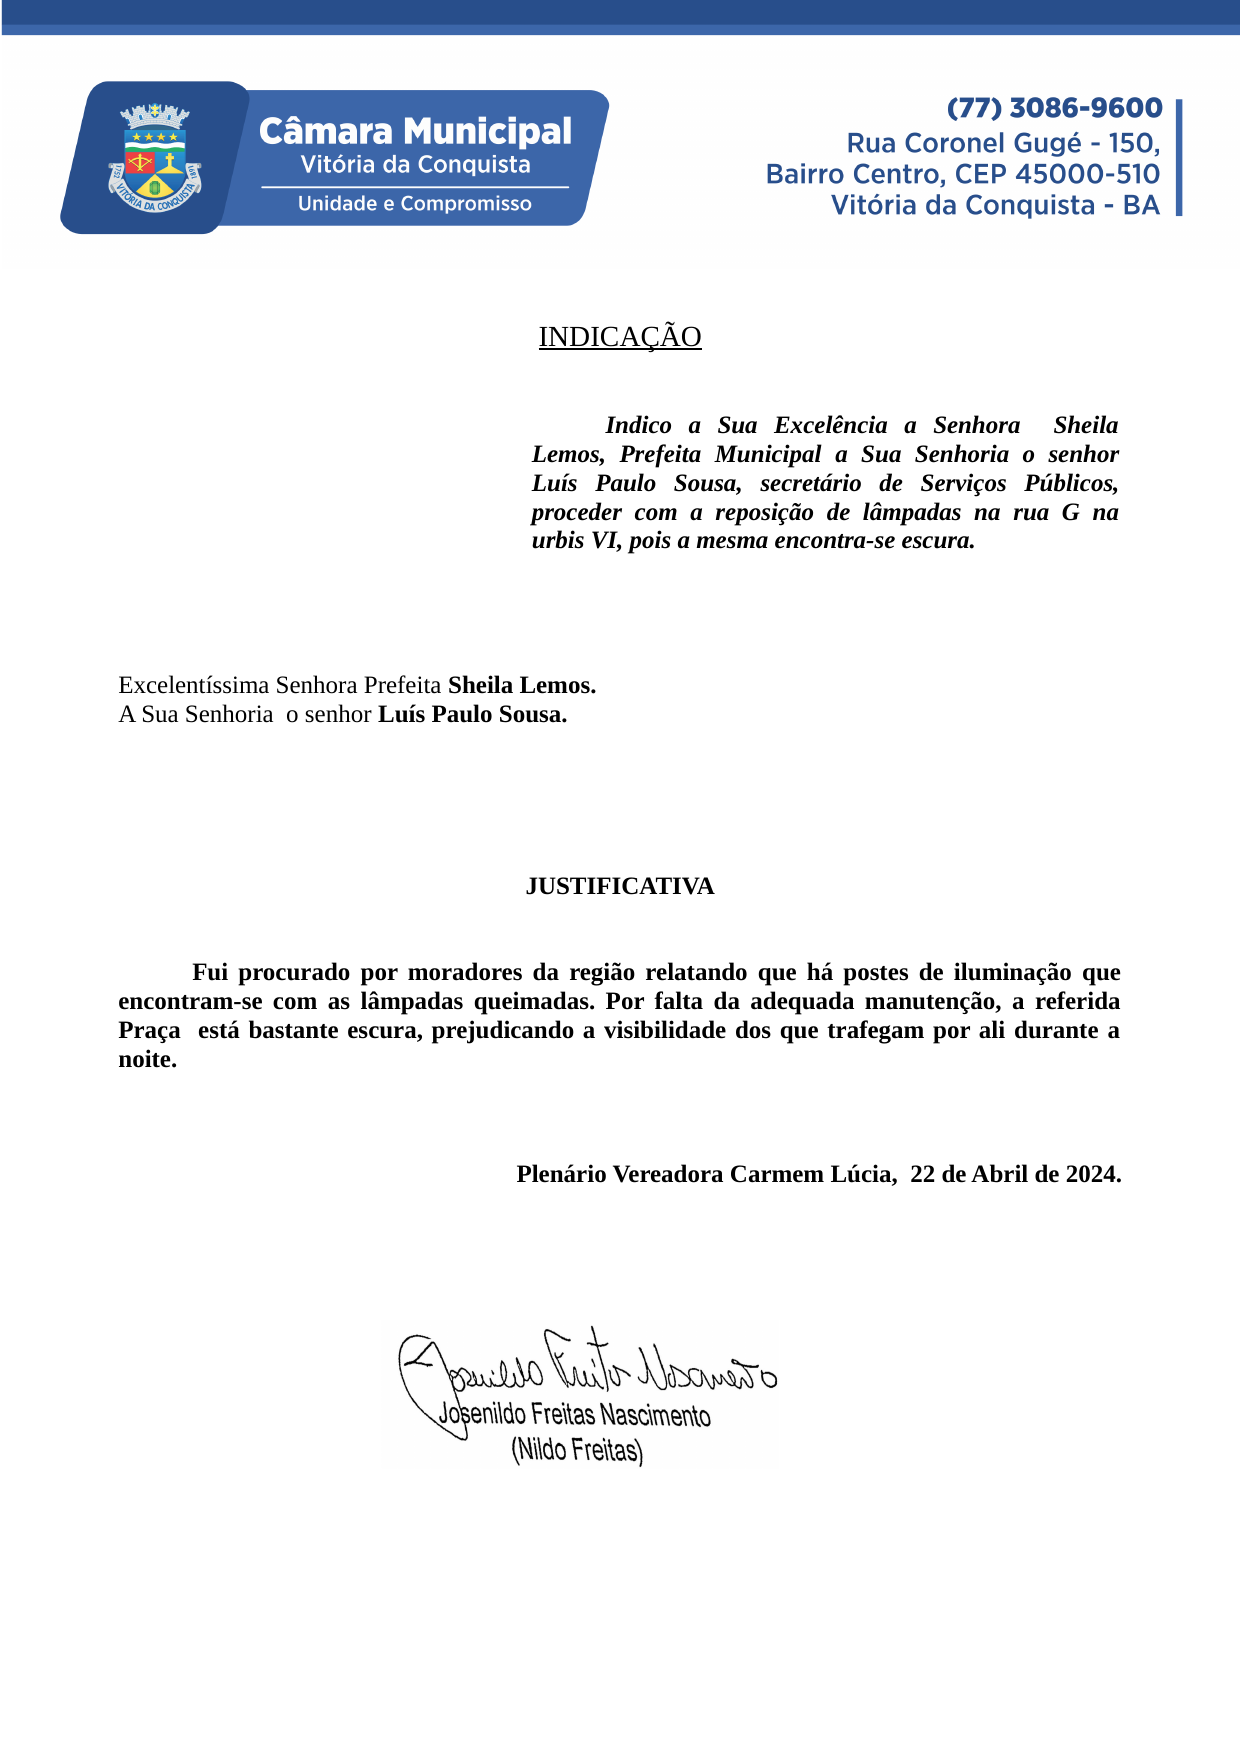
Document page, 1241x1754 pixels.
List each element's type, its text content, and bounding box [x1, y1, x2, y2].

picture [381, 1320, 779, 1469]
text INDICAÇÃO [118, 319, 1122, 353]
text Fui procurado por moradores da região relatando que há postes de iluminação que encontram-se com as lâmpadas queimadas. Por falta da adequada manutenção, a referida Praça está bastante escura, prejudicando a visibilidade dos que trafegam por ali durante a noite. [118, 957, 1122, 1072]
text Indico a Sua Excelência a Senhora Sheila Lemos, Prefeita Municipal a Sua Senhoria o senhor Luís Paulo Sousa, secretário de Serviços Públicos, proceder com a reposição de lâmpadas na rua G na urbis VI, pois a mesma encontra-se escura. [532, 410, 1122, 554]
text JUSTIFICATIVA [118, 871, 1122, 900]
text A Sua Senhoria o senhor Luís Paulo Sousa. [118, 699, 1122, 727]
text Excelentíssima Senhora Prefeita Sheila Lemos. [118, 670, 1122, 699]
picture [1, 0, 1240, 269]
text Plenário Vereadora Carmem Lúcia, 22 de Abril de 2024. [118, 1159, 1122, 1187]
